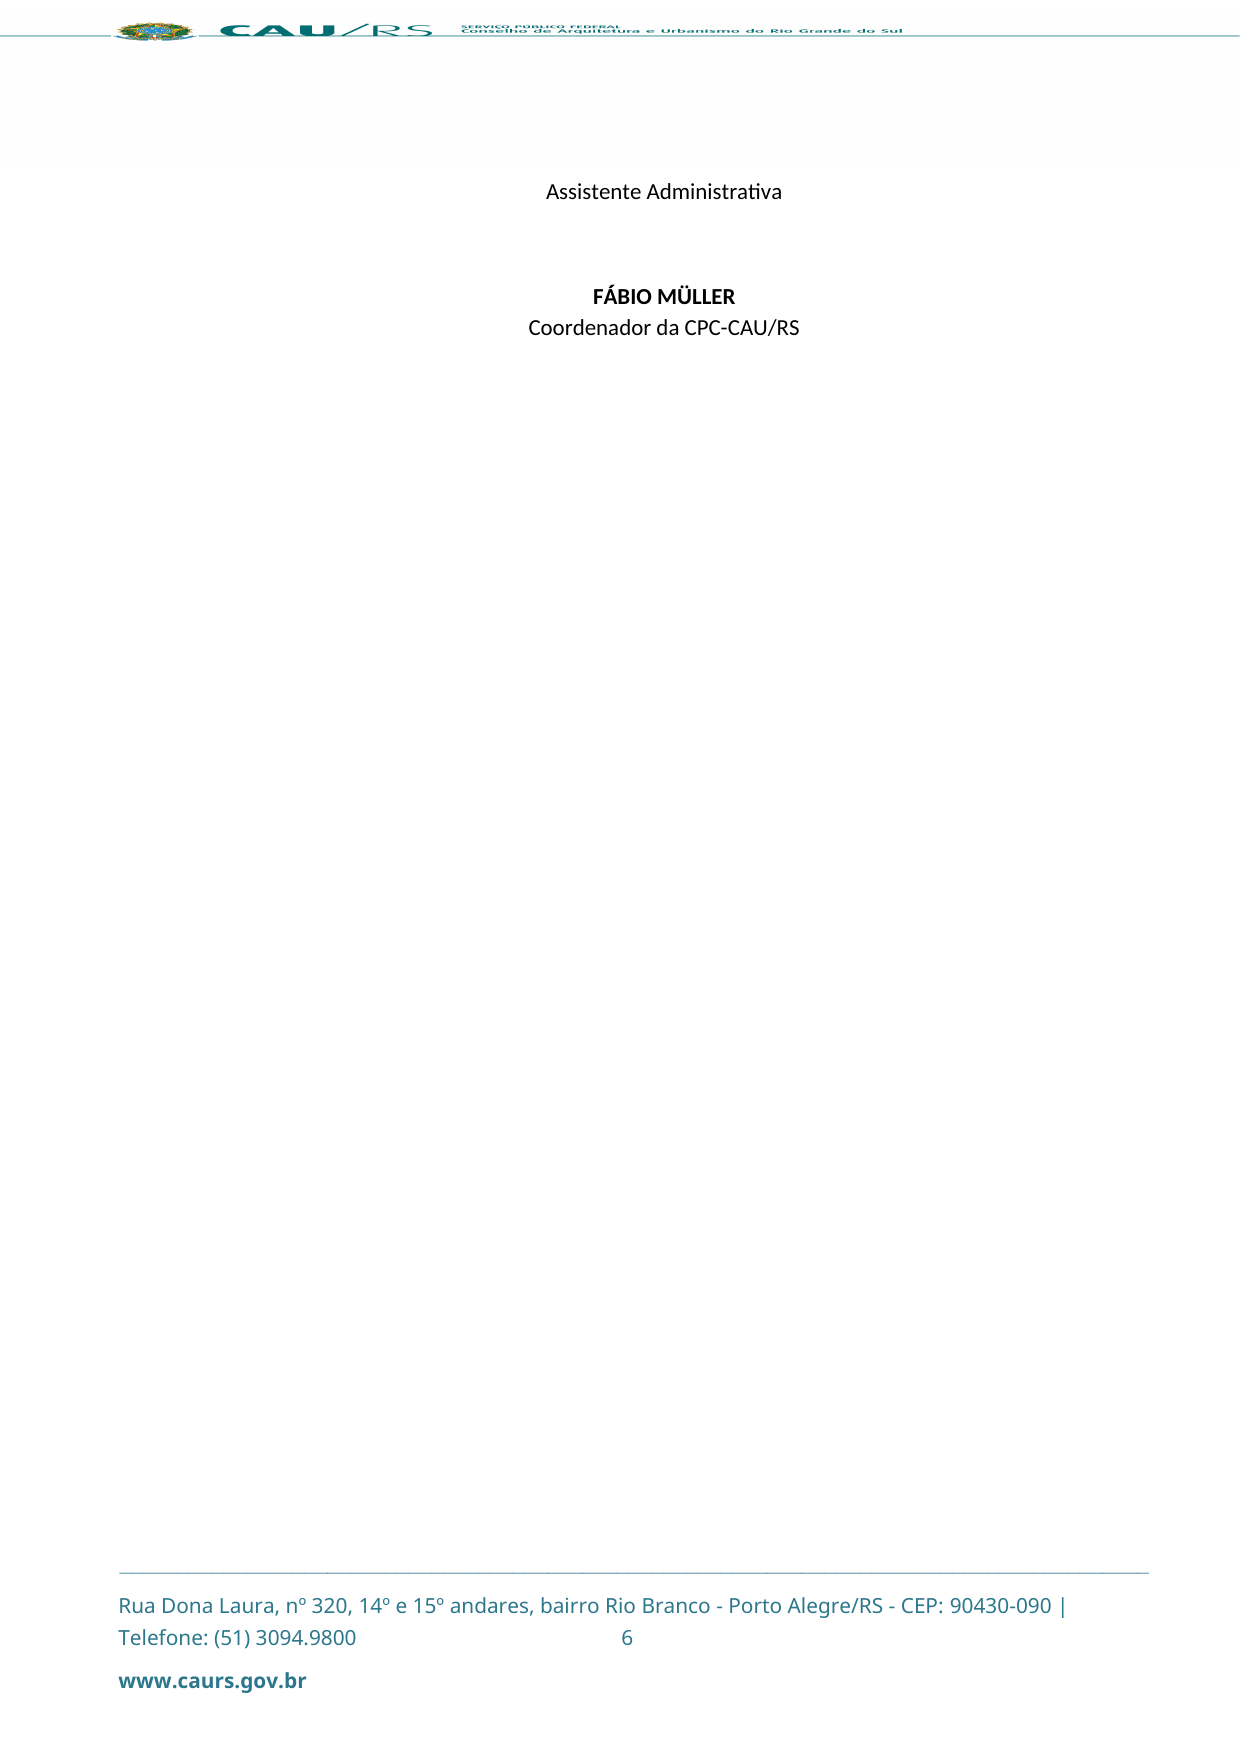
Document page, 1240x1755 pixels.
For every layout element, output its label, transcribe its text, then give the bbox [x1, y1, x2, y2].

text Coordenador da CPC-CAU/RS [177, 313, 1151, 341]
text FÁBIO MÜLLER [177, 282, 1151, 310]
text Assistente Administrativa [177, 177, 1151, 205]
